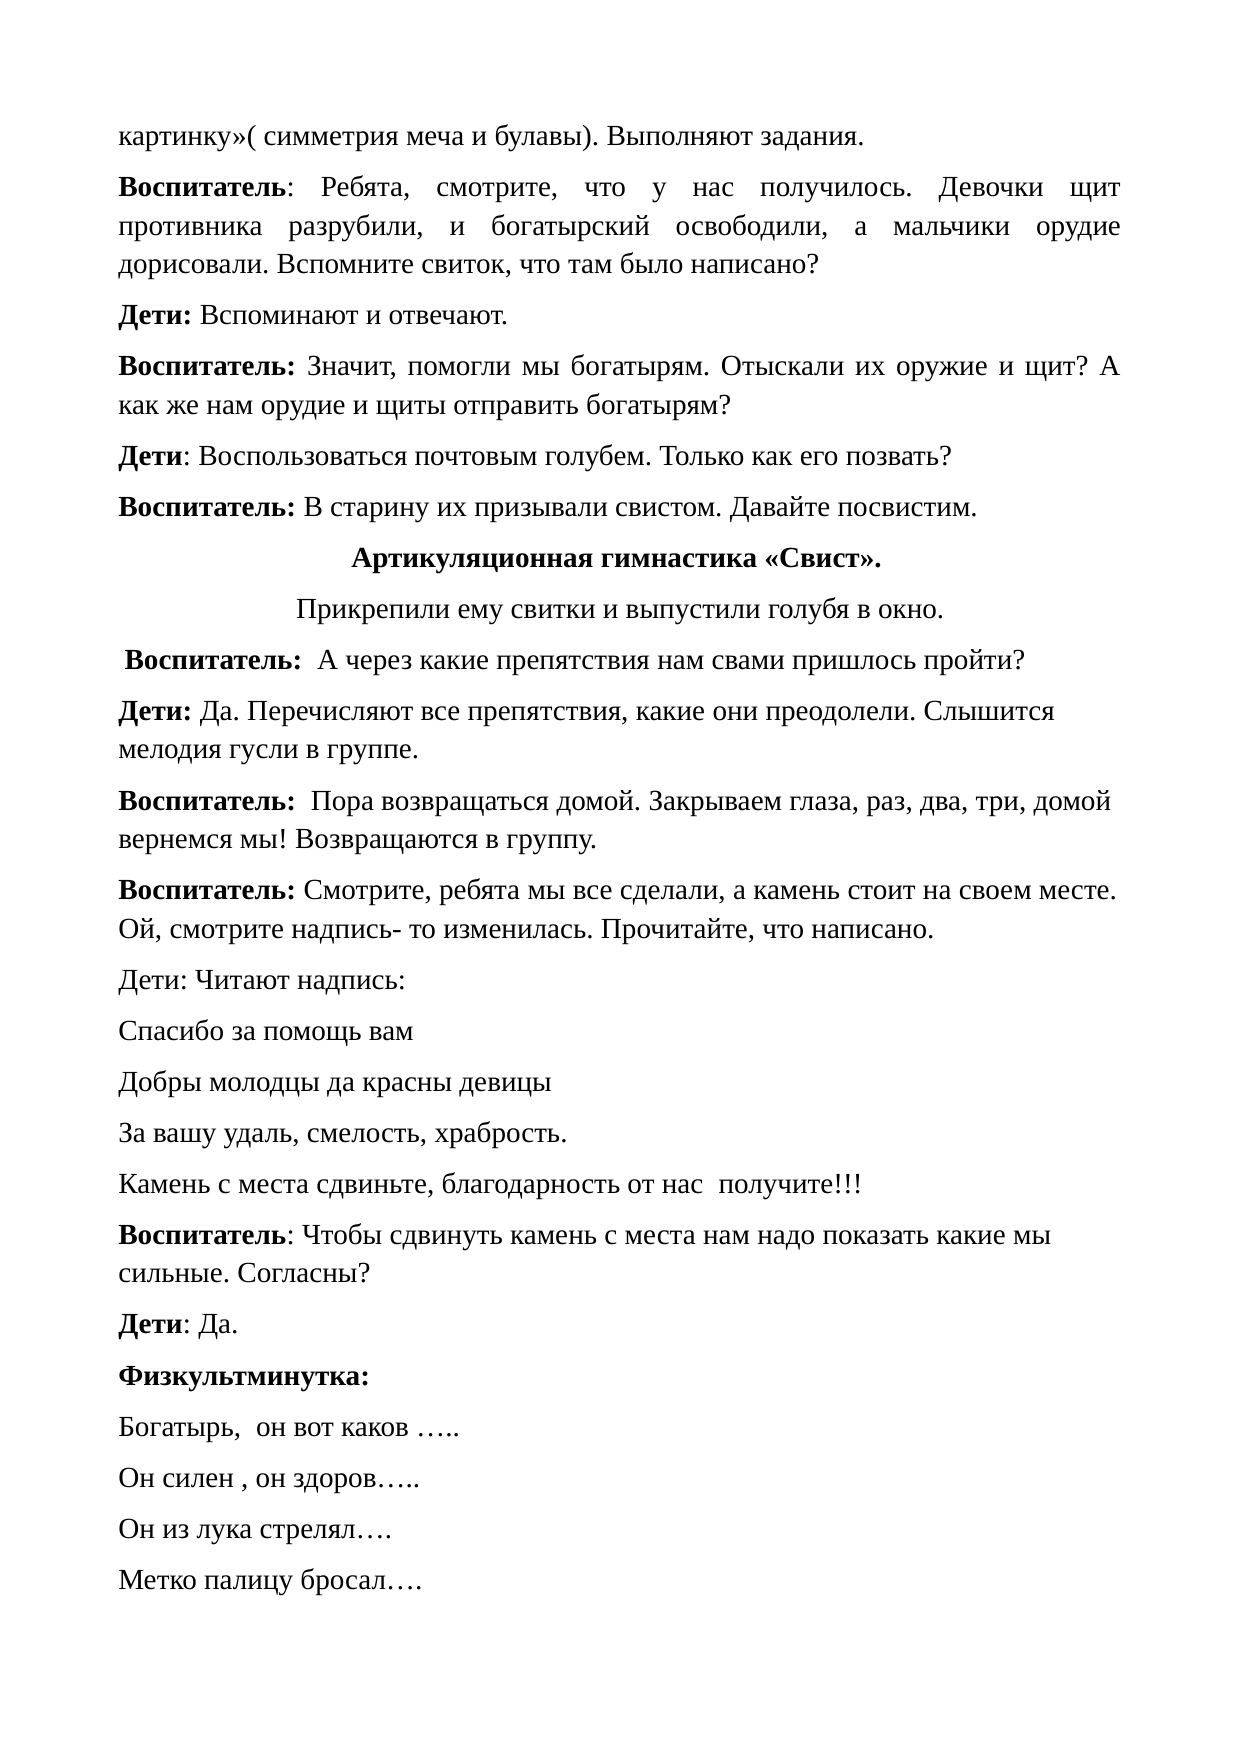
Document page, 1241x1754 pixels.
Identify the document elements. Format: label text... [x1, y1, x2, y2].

text Воспитатель: Смотрите, ребята мы все сделали, а камень стоит на своем месте. Ой, смотрите надпись- то изменилась. Прочитайте, что написано. [118, 872, 1122, 944]
text Воспитатель: Ребята, смотрите, что у нас получилось. Девочки щит противника разрубили, и богатырский освободили, а мальчики орудие дорисовали. Вспомните свиток, что там было написано? [118, 169, 1122, 280]
text Спасибо за помощь вам [118, 1013, 1122, 1046]
text Прикрепили ему свитки и выпустили голубя в окно. [118, 591, 1122, 624]
text Артикуляционная гимнастика «Свист». [118, 540, 1122, 573]
text Метко палицу бросал…. [118, 1562, 1122, 1595]
text картинку»( симметрия меча и булавы). Выполняют задания. [118, 118, 1122, 152]
text Воспитатель: А через какие препятствия нам свами пришлось пройти? [118, 642, 1122, 676]
text Физкультминутка: [118, 1358, 1122, 1391]
text За вашу удаль, смелость, храбрость. [118, 1115, 1122, 1148]
text Он силен , он здоров….. [118, 1460, 1122, 1493]
text Добры молодцы да красны девицы [118, 1064, 1122, 1097]
text Воспитатель: Чтобы сдвинуть камень с места нам надо показать какие мы сильные. Согласны? [118, 1217, 1122, 1289]
text Богатырь, он вот каков ….. [118, 1409, 1122, 1442]
text Он из лука стрелял…. [118, 1511, 1122, 1544]
text Камень с места сдвиньте, благодарность от нас получите!!! [118, 1166, 1122, 1199]
text Дети: Да. Перечисляют все препятствия, какие они преодолели. Слышится мелодия гусли в группе. [118, 693, 1122, 765]
text Воспитатель: Значит, помогли мы богатырям. Отыскали их оружие и щит? А как же нам орудие и щиты отправить богатырям? [118, 348, 1122, 420]
text Дети: Читают надпись: [118, 962, 1122, 995]
text Дети: Воспользоваться почтовым голубем. Только как его позвать? [118, 438, 1122, 471]
text Дети: Вспоминают и отвечают. [118, 297, 1122, 331]
text Воспитатель: Пора возвращаться домой. Закрываем глаза, раз, два, три, домой вернемся мы! Возвращаются в группу. [118, 783, 1122, 855]
text Дети: Да. [118, 1307, 1122, 1340]
text Воспитатель: В старину их призывали свистом. Давайте посвистим. [118, 489, 1122, 522]
